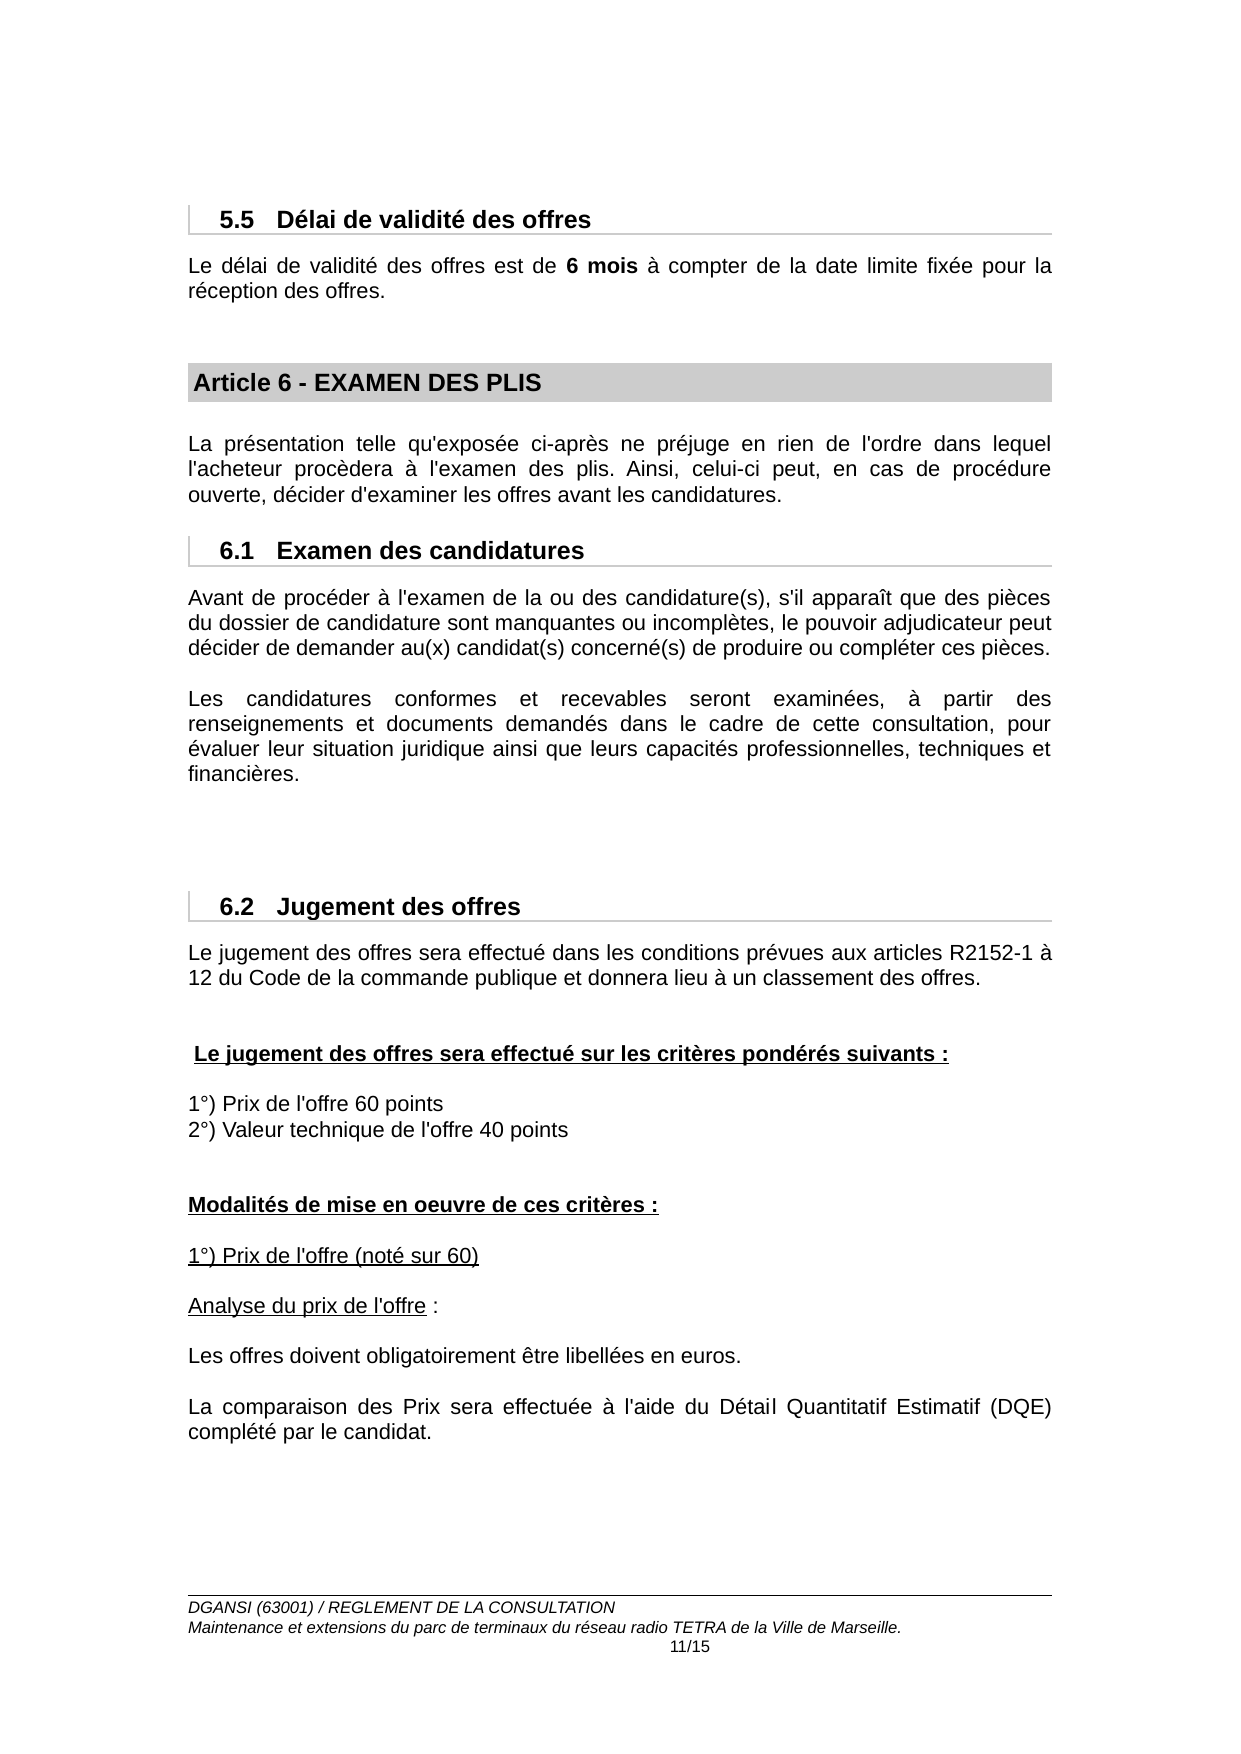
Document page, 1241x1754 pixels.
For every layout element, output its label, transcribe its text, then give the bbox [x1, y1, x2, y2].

text La comparaison des Prix sera effectuée à l'aide du Détail Quantitatif Estimatif (DQE) complété par le candidat. [188, 1394, 1052, 1444]
subtitle Examen des candidatures [190, 536, 1052, 565]
text Les candidatures conformes et recevables seront examinées, à partir des renseignements et documents demandés dans le cadre de cette consultation, pour évaluer leur situation juridique ainsi que leurs capacités professionnelles, techniques et financières. [188, 686, 1052, 786]
text La présentation telle qu'exposée ci-après ne préjuge en rien de l'ordre dans lequel l'acheteur procèdera à l'examen des plis. Ainsi, celui-ci peut, en cas de procédure ouverte, décider d'examiner les offres avant les candidatures. [188, 431, 1052, 507]
subtitle Jugement des offres [190, 891, 1052, 920]
text Le délai de validité des offres est de 6 mois à compter de la date limite fixée pour la réception des offres. [188, 253, 1052, 303]
text Le jugement des offres sera effectué dans les conditions prévues aux articles R2152-1 à 12 du Code de la commande publique et donnera lieu à un classement des offres. [188, 940, 1052, 990]
text Modalités de mise en oeuvre de ces critères : [188, 1192, 1052, 1217]
text Analyse du prix de l'offre : [188, 1293, 1052, 1318]
subtitle Délai de validité des offres [188, 204, 1052, 233]
text 2°) Valeur technique de l'offre 40 points [188, 1116, 1052, 1142]
subtitle EXAMEN DES PLIS [190, 365, 1050, 399]
text Avant de procéder à l'examen de la ou des candidature(s), s'il apparaît que des pièces du dossier de candidature sont manquantes ou incomplètes, le pouvoir adjudicateur peut décider de demander au(x) candidat(s) concerné(s) de produire ou compléter ces pièces. [188, 585, 1052, 660]
text 1°) Prix de l'offre (noté sur 60) [188, 1242, 1052, 1268]
text 1°) Prix de l'offre 60 points [188, 1091, 1052, 1116]
text Le jugement des offres sera effectué sur les critères pondérés suivants : [188, 1041, 1052, 1066]
text Les offres doivent obligatoirement être libellées en euros. [188, 1343, 1052, 1368]
